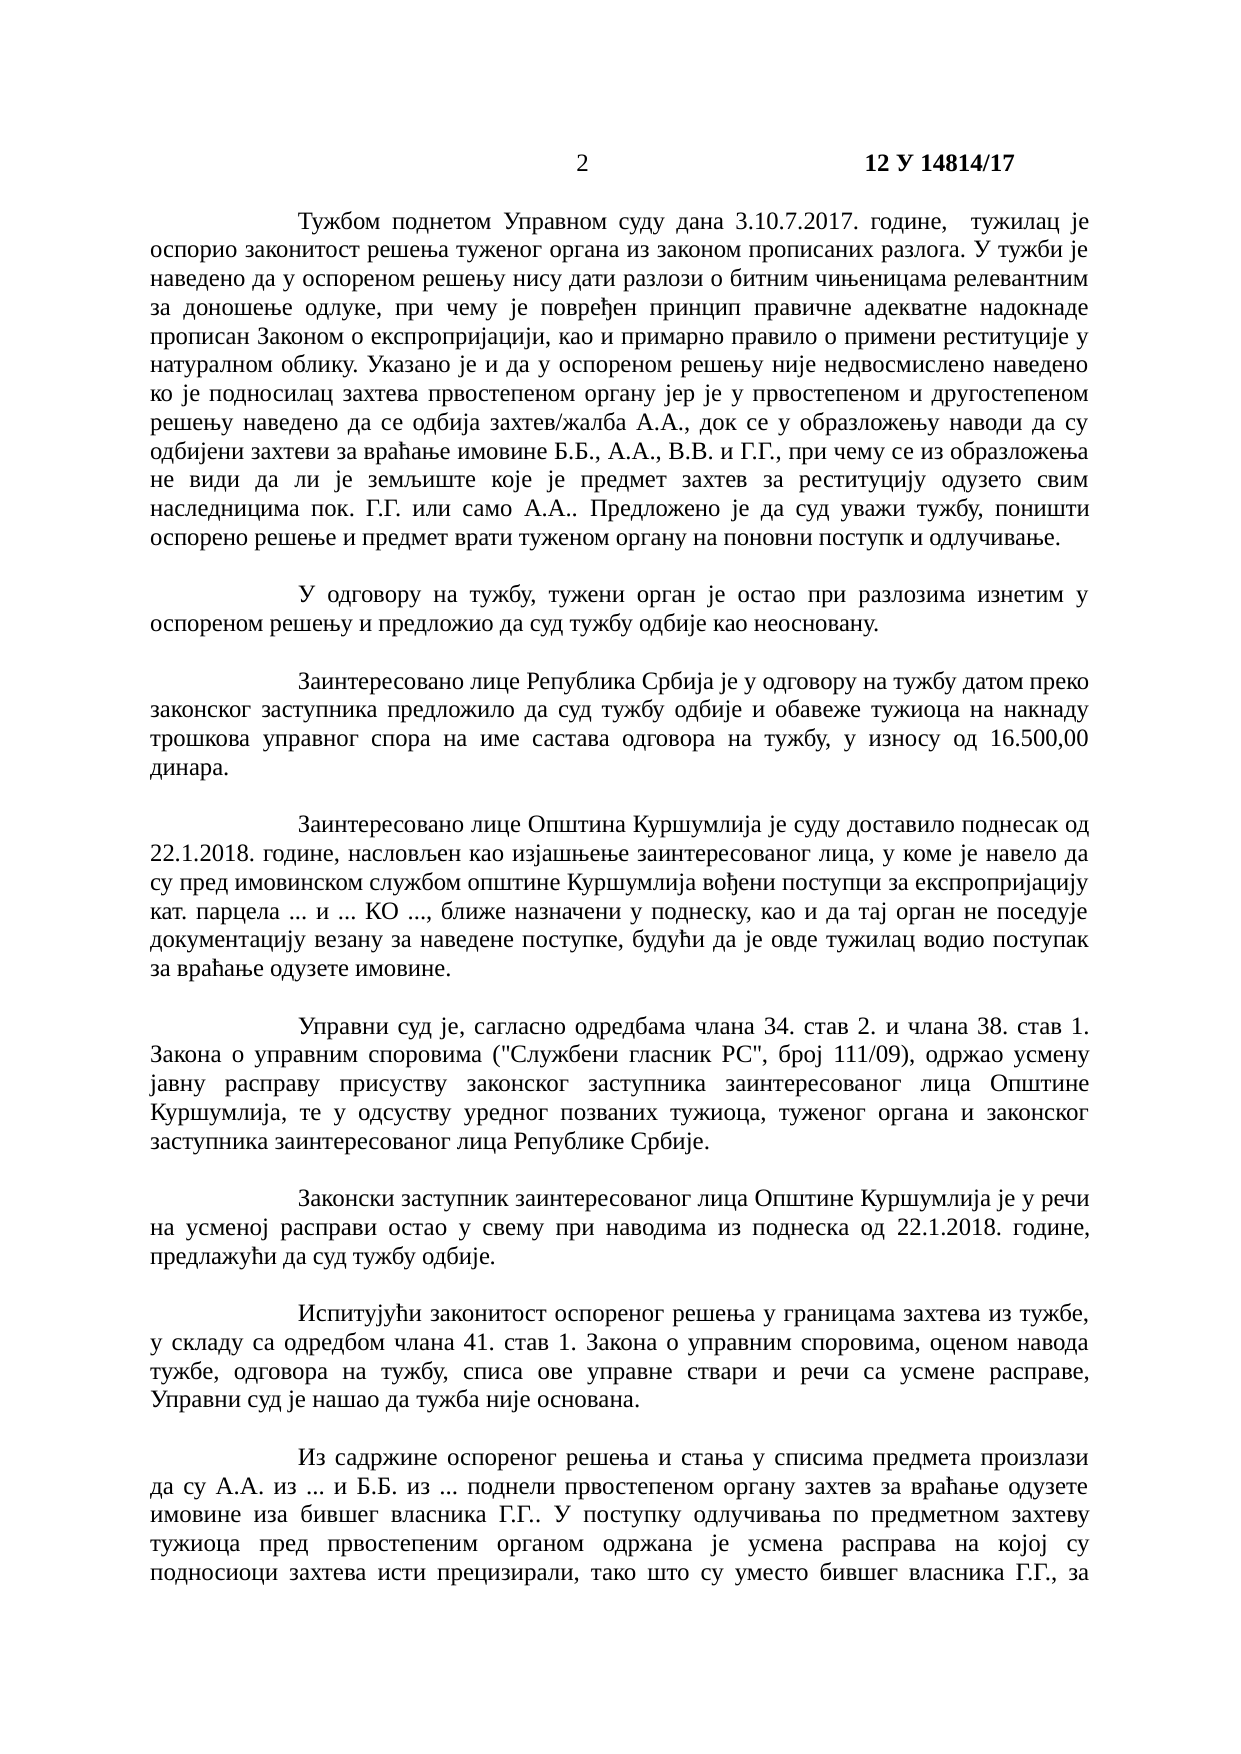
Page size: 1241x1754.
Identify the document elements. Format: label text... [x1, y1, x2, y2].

text Заинтересовано лице Република Србија је у одговору на тужбу датом преко законског заступника предложило да суд тужбу одбије и обавеже тужиоца на накнаду трошкова управног спора на име састава одговора на тужбу, у износу од 16.500,00 динара. [150, 666, 1090, 781]
text Управни суд је, сагласно одредбама члана 34. став 2. и члана 38. став 1. Закона о управним споровима (''Службени гласник РС'', број 111/09), одржао усмену јавну расправу присуству законског заступника заинтересованог лица Општине Куршумлија, те у одсуству уредног позваних тужиоца, туженог органа и законског заступника заинтересованог лица Републике Србије. [150, 1011, 1090, 1154]
text Законски заступник заинтересованог лица Општине Куршумлија је у речи на усменој расправи остао у свему при наводима из поднеска од 22.1.2018. године, предлажући да суд тужбу одбије. [150, 1183, 1090, 1269]
text У одговору на тужбу, тужени орган је остао при разлозима изнетим у оспореном решењу и предложио да суд тужбу одбије као неосновану. [150, 579, 1090, 637]
text Тужбом поднетом Управном суду дана 3.10.7.2017. године, тужилац је оспорио законитост решења туженог органа из законом прописаних разлога. У тужби је наведено да у оспореном решењу нису дати разлози о битним чињеницама релевантним за доношење одлуке, при чему је повређен принцип правичне адекватне надокнаде прописан Законом о експропријацији, као и примарно правило о примени реституције у натуралном облику. Указано је и да у оспореном решењу није недвосмислено наведено ко је подносилац захтева првостепеном органу јер је у првостепеном и другостепеном решењу наведено да се одбија захтев/жалба А.А., док се у образложењу наводи да су одбијени захтеви за враћање имовине Б.Б., А.А., В.В. и Г.Г., при чему се из образложења не види да ли је земљиште које је предмет захтев за реституцију одузето свим наследницима пок. Г.Г. или само А.А.. Предложено је да суд уважи тужбу, поништи оспорено решење и предмет врати туженом органу на поновни поступк и одлучивање. [150, 206, 1090, 551]
text Заинтересовано лице Општина Куршумлија је суду доставило поднесак од 22.1.2018. године, насловљен као изјашњење заинтересованог лица, у коме је навело да су пред имовинском службом општине Куршумлија вођени поступци за експропријацију кат. парцела ... и ... КО ..., ближе назначени у поднеску, као и да тај орган не поседује документацију везану за наведене поступке, будући да је овде тужилац водио поступак за враћање одузете имовине. [150, 809, 1090, 982]
text Из садржине оспореног решења и стања у списима предмета произлази да су А.А. из ... и Б.Б. из ... поднели првостепеном органу захтев за враћање одузете имовине иза бившег власника Г.Г.. У поступку одлучивања по предметном захтеву тужиоца пред првостeпеним органом одржана је усмена расправа на којој су подносиоци захтева исти прецизирали, тако што су уместо бившег власника Г.Г., за [150, 1442, 1090, 1586]
text Испитујући законитост оспореног решења у границама захтева из тужбе, у складу са одредбом члана 41. став 1. Закона о управним споровима, оценом навода тужбе, одговора на тужбу, списа ове управне ствари и речи са усмене расправе, Управни суд је нашао да тужба није основана. [150, 1298, 1090, 1413]
